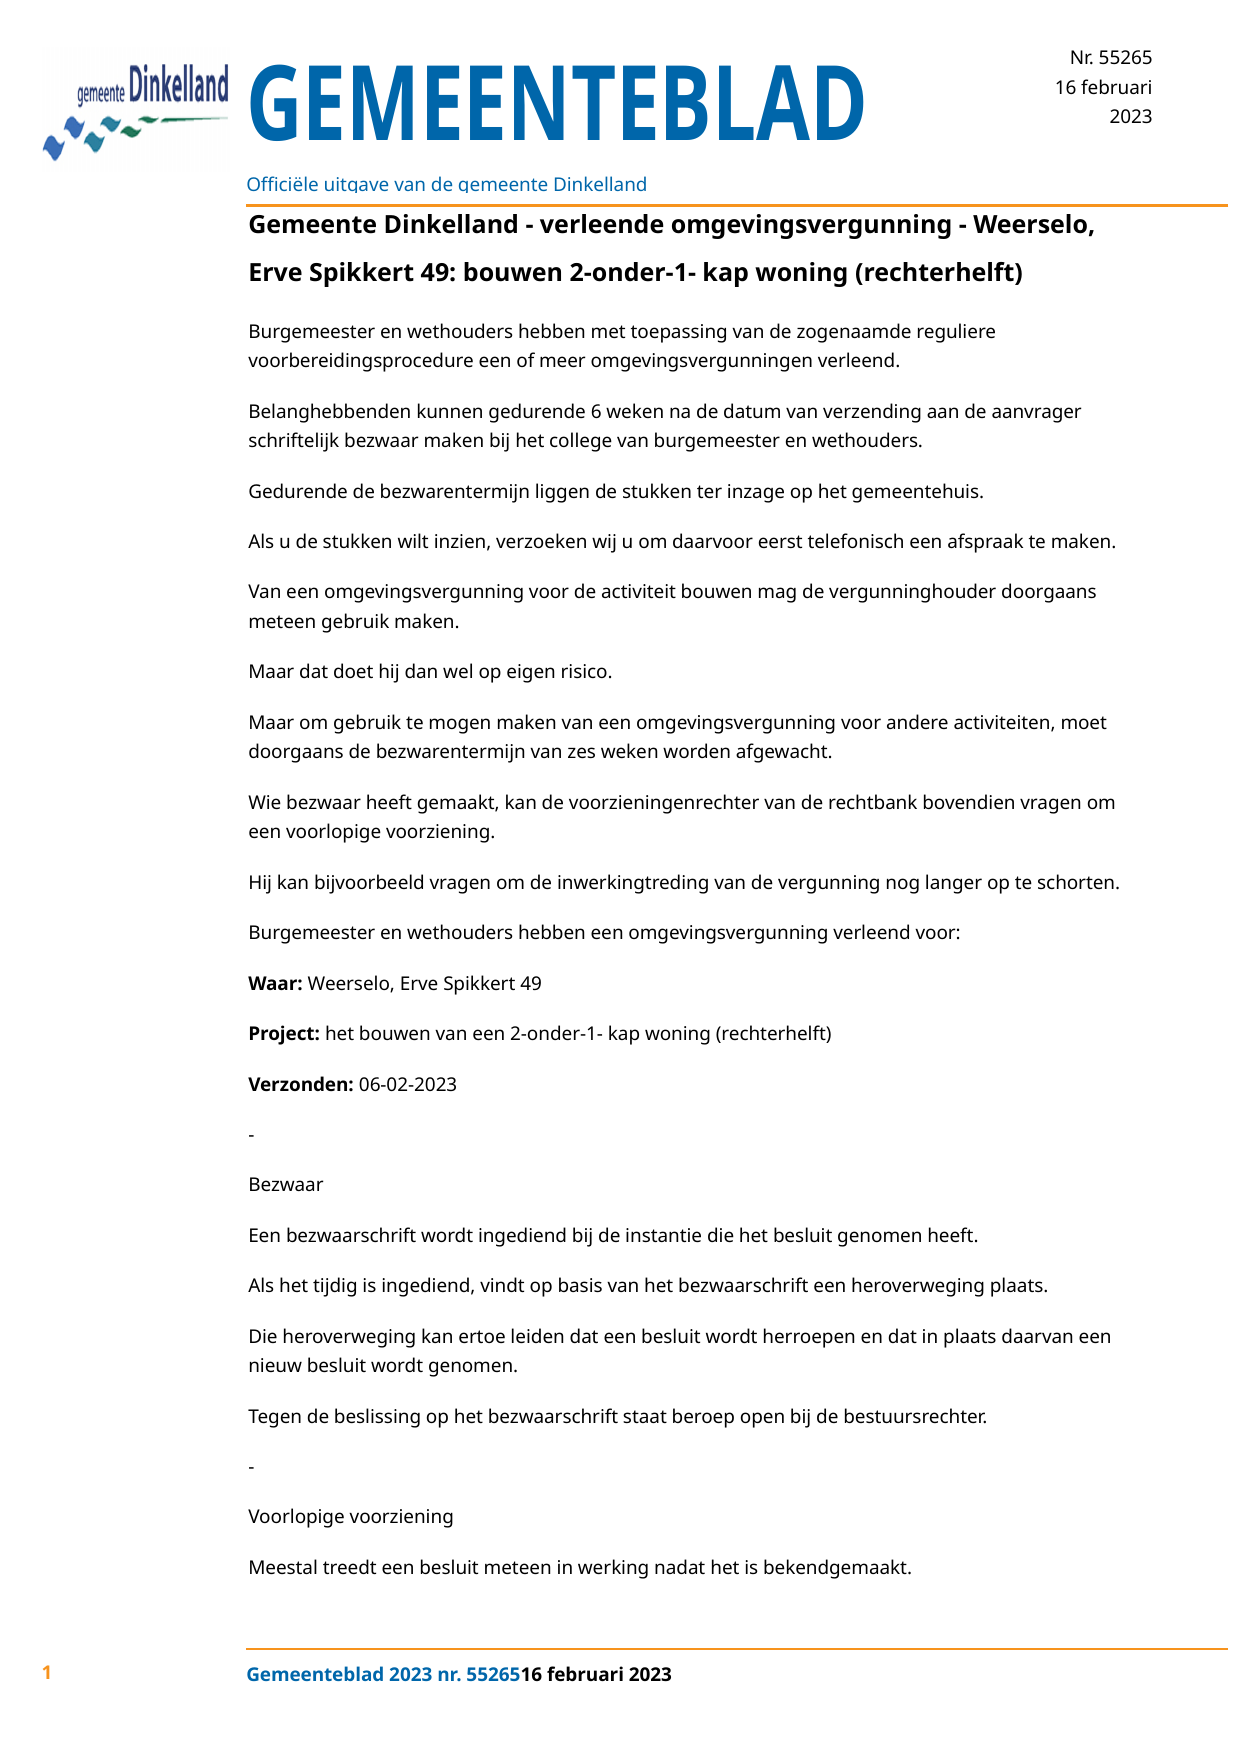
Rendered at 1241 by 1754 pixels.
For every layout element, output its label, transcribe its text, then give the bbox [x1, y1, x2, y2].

text Voorlopige voorziening [248, 1504, 1152, 1529]
text Burgemeester en wethouders hebben een omgevingsvergunning verleend voor: [248, 919, 1152, 945]
text Van een omgevingsvergunning voor de activiteit bouwen mag de vergunninghouder doorgaans meteen gebruik maken. [248, 579, 1152, 634]
text Burgemeester en wethouders hebben met toepassing van de zogenaamde reguliere voorbereidingsprocedure een of meer omgevingsvergunningen verleend. [248, 318, 1152, 373]
text Gedurende de bezwarentermijn liggen de stukken ter inzage op het gemeentehuis. [248, 478, 1152, 504]
text Maar om gebruik te mogen maken van een omgevingsvergunning voor andere activiteiten, moet doorgaans de bezwarentermijn van zes weken worden afgewacht. [248, 709, 1152, 764]
text Verzonden: 06-02-2023 [248, 1071, 1152, 1097]
text Waar: Weerselo, Erve Spikkert 49 [248, 970, 1152, 996]
text Als het tijdig is ingediend, vindt op basis van het bezwaarschrift een heroverweging plaats. [248, 1272, 1152, 1298]
text Als u de stukken wilt inzien, verzoeken wij u om daarvoor eerst telefonisch een afspraak te maken. [248, 528, 1152, 554]
text Belanghebbenden kunnen gedurende 6 weken na de datum van verzending aan de aanvrager schriftelijk bezwaar maken bij het college van burgemeester en wethouders. [248, 398, 1152, 453]
text Wie bezwaar heeft gemaakt, kan de voorzieningenrechter van de rechtbank bovendien vragen om een voorlopige voorziening. [248, 789, 1152, 844]
text Gemeente Dinkelland - verleende omgevingsvergunning - Weerselo, Erve Spikkert 49: bouwen 2-onder-1- kap woning (rechterhelft) [248, 207, 1152, 288]
text - [248, 1453, 1152, 1479]
text Maar dat doet hij dan wel op eigen risico. [248, 659, 1152, 684]
text Bezwaar [248, 1172, 1152, 1197]
text Project: het bouwen van een 2-onder-1- kap woning (rechterhelft) [248, 1020, 1152, 1046]
text Die heroverweging kan ertoe leiden dat een besluit wordt herroepen en dat in plaats daarvan een nieuw besluit wordt genomen. [248, 1323, 1152, 1378]
text Meestal treedt een besluit meteen in werking nadat het is bekendgemaakt. [248, 1554, 1152, 1580]
text Een bezwaarschrift wordt ingediend bij de instantie die het besluit genomen heeft. [248, 1222, 1152, 1248]
text Tegen de beslissing op het bezwaarschrift staat beroep open bij de bestuursrechter. [248, 1403, 1152, 1429]
text - [248, 1121, 1152, 1147]
picture [41, 47, 231, 172]
text Hij kan bijvoorbeeld vragen om de inwerkingtreding van de vergunning nog langer op te schorten. [248, 869, 1152, 895]
